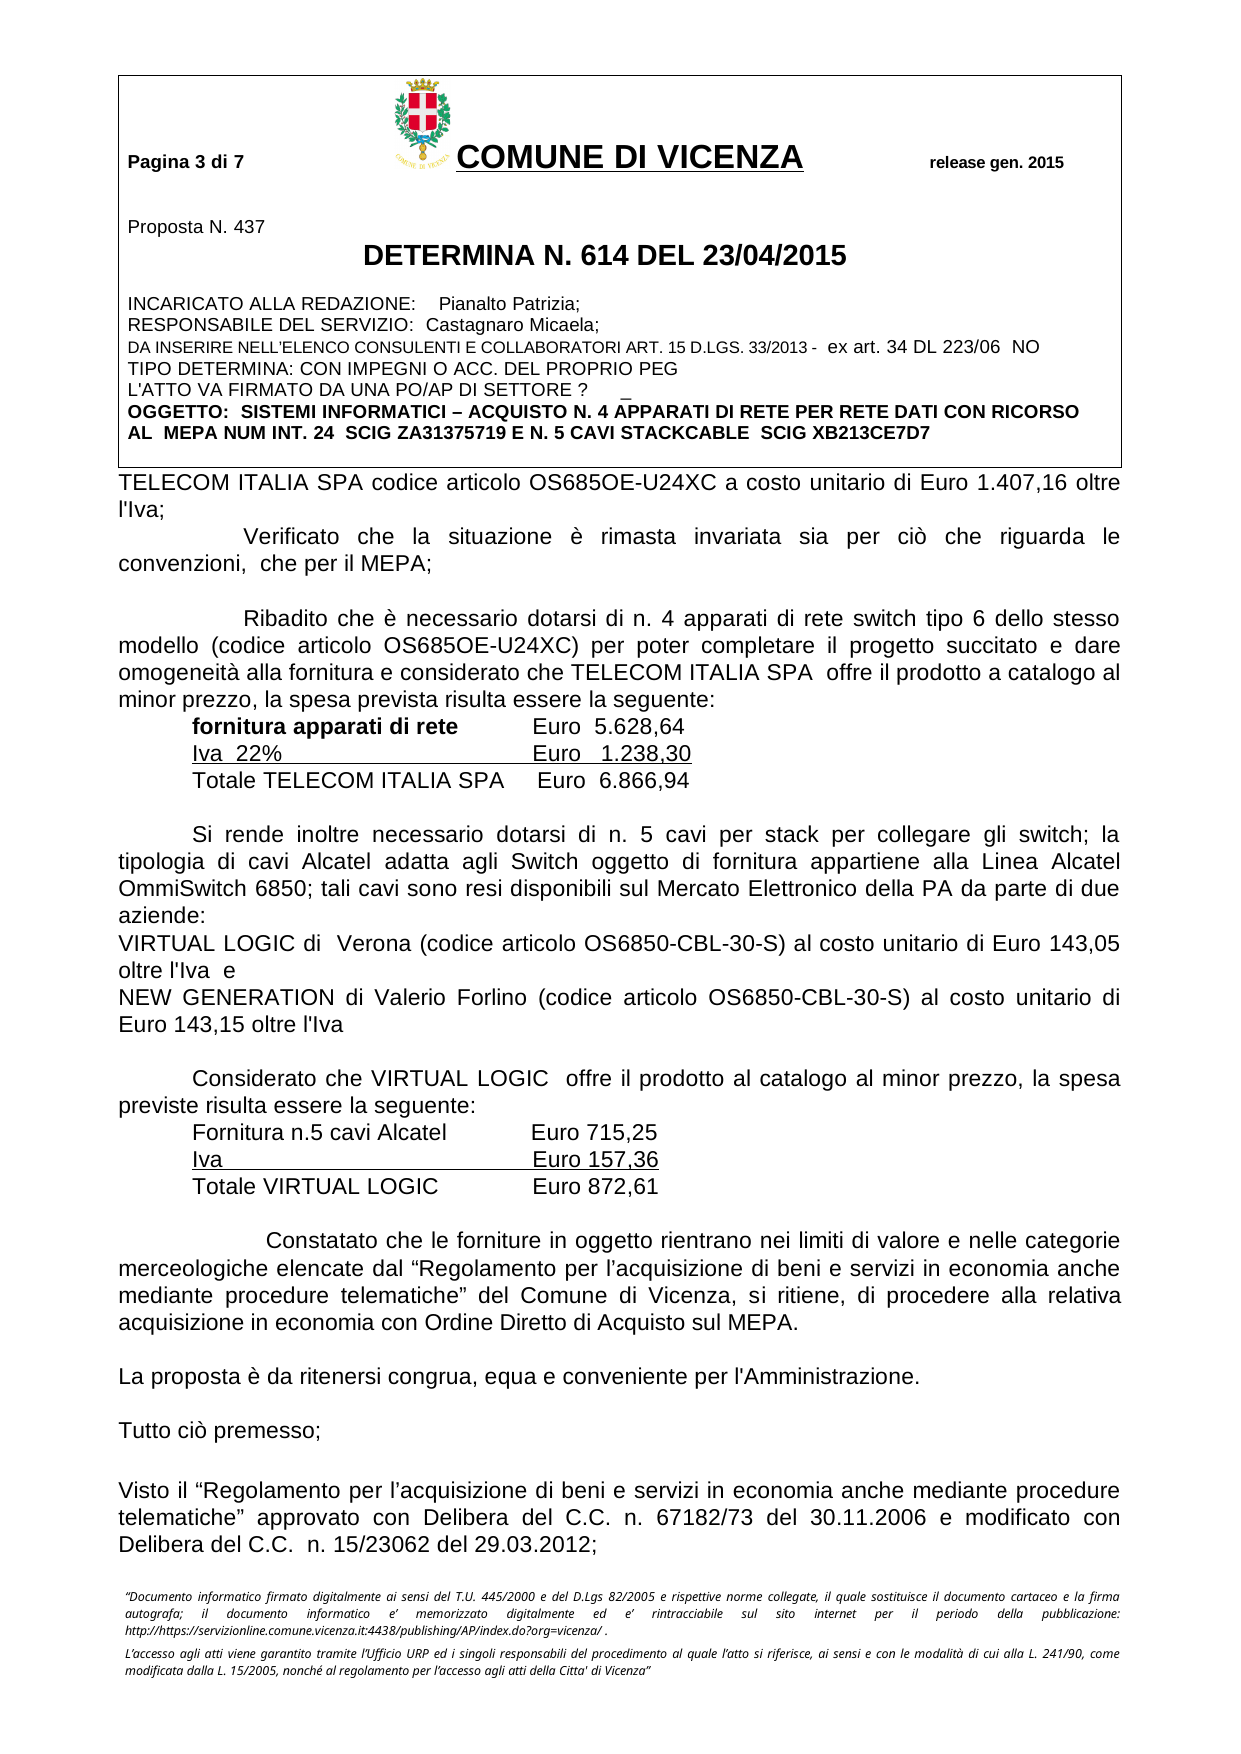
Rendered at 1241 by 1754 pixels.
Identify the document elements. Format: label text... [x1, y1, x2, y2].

text NEW GENERATION di Valerio Forlino (codice articolo OS6850-CBL-30-S) al costo unitario di Euro 143,15 oltre l'Iva [118, 983, 1122, 1037]
list Iva 22% Euro 1.238,30 [192, 739, 1122, 766]
text Si rende inoltre necessario dotarsi di n. 5 cavi per stack per collegare gli switch; la tipologia di cavi Alcatel adatta agli Switch oggetto di fornitura appartiene alla Linea Alcatel OmmiSwitch 6850; tali cavi sono resi disponibili sul Mercato Elettronico della PA da parte di due aziende: [118, 821, 1122, 929]
text Totale VIRTUAL LOGIC Euro 872,61 [118, 1173, 1122, 1200]
text Tutto ciò premesso; [118, 1416, 1122, 1443]
list Totale TELECOM ITALIA SPA Euro 6.866,94 [192, 766, 1122, 793]
text Visto il “Regolamento per l’acquisizione di beni e servizi in economia anche mediante procedure telematiche” approvato con Delibera del C.C. n. 67182/73 del 30.11.2006 e modificato con Delibera del C.C. n. 15/23062 del 29.03.2012; [118, 1476, 1122, 1558]
text Constatato che le forniture in oggetto rientrano nei limiti di valore e nelle categorie merceologiche elencate dal “Regolamento per l’acquisizione di beni e servizi in economia anche mediante procedure telematiche” del Comune di Vicenza, si ritiene, di procedere alla relativa acquisizione in economia con Ordine Diretto di Acquisto sul MEPA. [118, 1227, 1122, 1335]
text La proposta è da ritenersi congrua, equa e conveniente per l'Amministrazione. [118, 1362, 1122, 1389]
list fornitura apparati di rete Euro 5.628,64 [192, 712, 1122, 739]
picture [394, 78, 451, 169]
text Fornitura n.5 cavi Alcatel Euro 715,25 [118, 1118, 1122, 1146]
text Iva Euro 157,36 [118, 1146, 1122, 1173]
text VIRTUAL LOGIC di Verona (codice articolo OS6850-CBL-30-S) al costo unitario di Euro 143,05 oltre l'Iva e [118, 929, 1122, 983]
text Verificato che la situazione è rimasta invariata sia per ciò che riguarda le convenzioni, che per il MEPA; [118, 523, 1122, 577]
text Ribadito che è necessario dotarsi di n. 4 apparati di rete switch tipo 6 dello stesso modello (codice articolo OS685OE-U24XC) per poter completare il progetto succitato e dare omogeneità alla fornitura e considerato che TELECOM ITALIA SPA offre il prodotto a catalogo al minor prezzo, la spesa prevista risulta essere la seguente: [118, 604, 1122, 712]
text Considerato che VIRTUAL LOGIC offre il prodotto al catalogo al minor prezzo, la spesa previste risulta essere la seguente: [118, 1064, 1122, 1118]
text TELECOM ITALIA SPA codice articolo OS685OE-U24XC a costo unitario di Euro 1.407,16 oltre l'Iva; [118, 468, 1122, 523]
